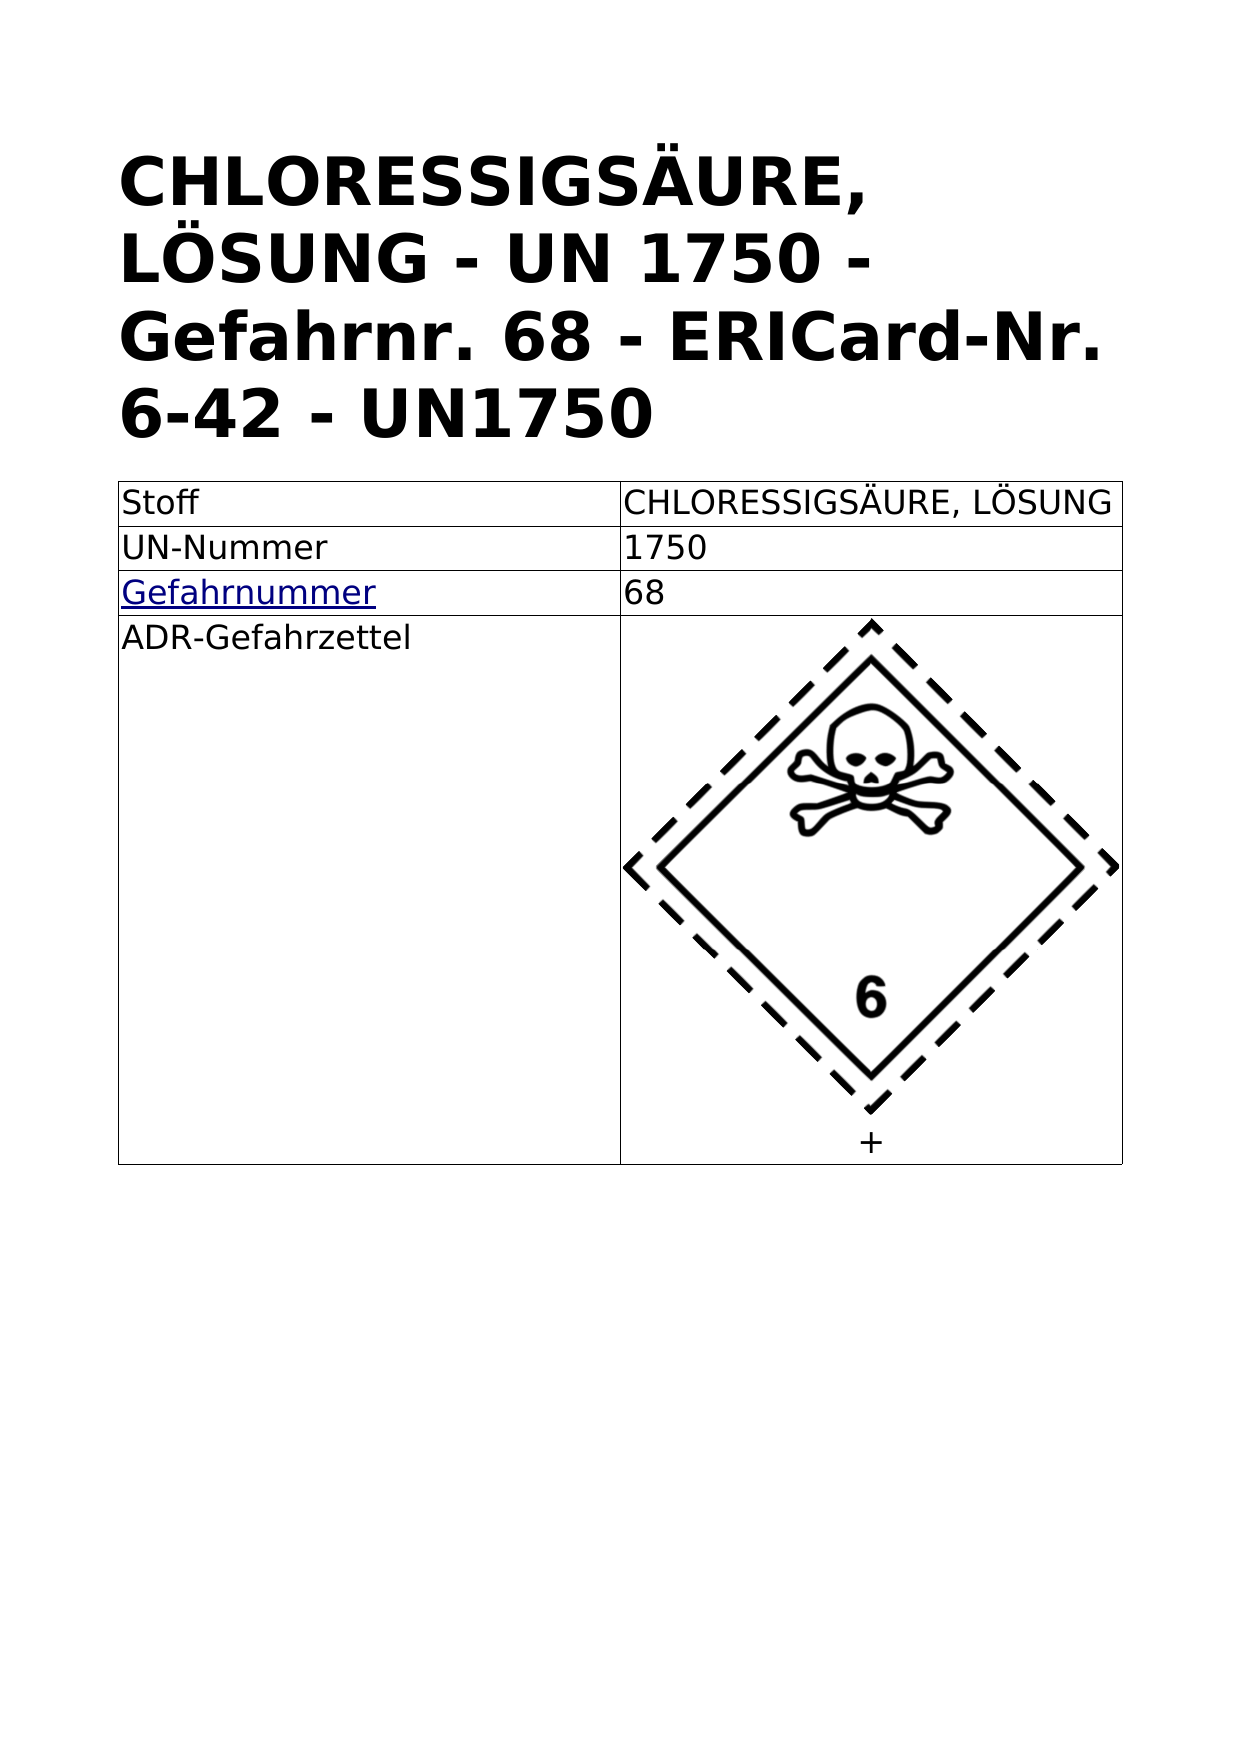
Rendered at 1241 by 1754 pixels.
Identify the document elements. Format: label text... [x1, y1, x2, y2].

table_cell UN-Nummer [119, 527, 620, 570]
table_header CHLORESSIGSÄURE, LÖSUNG [621, 482, 1122, 526]
table_cell Gefahrnummer [119, 571, 620, 615]
table_cell + [621, 616, 1122, 1164]
table_cell ADR-Gefahrzettel [119, 616, 620, 1164]
subtitle CHLORESSIGSÄURE, LÖSUNG - UN 1750 - Gefahrnr. 68 - ERICard-Nr. 6-42 - UN1750 [118, 143, 1122, 453]
picture [622, 618, 1120, 1115]
table_cell 68 [621, 571, 1122, 615]
table_header Stoff [119, 482, 620, 526]
table_cell 1750 [621, 527, 1122, 570]
